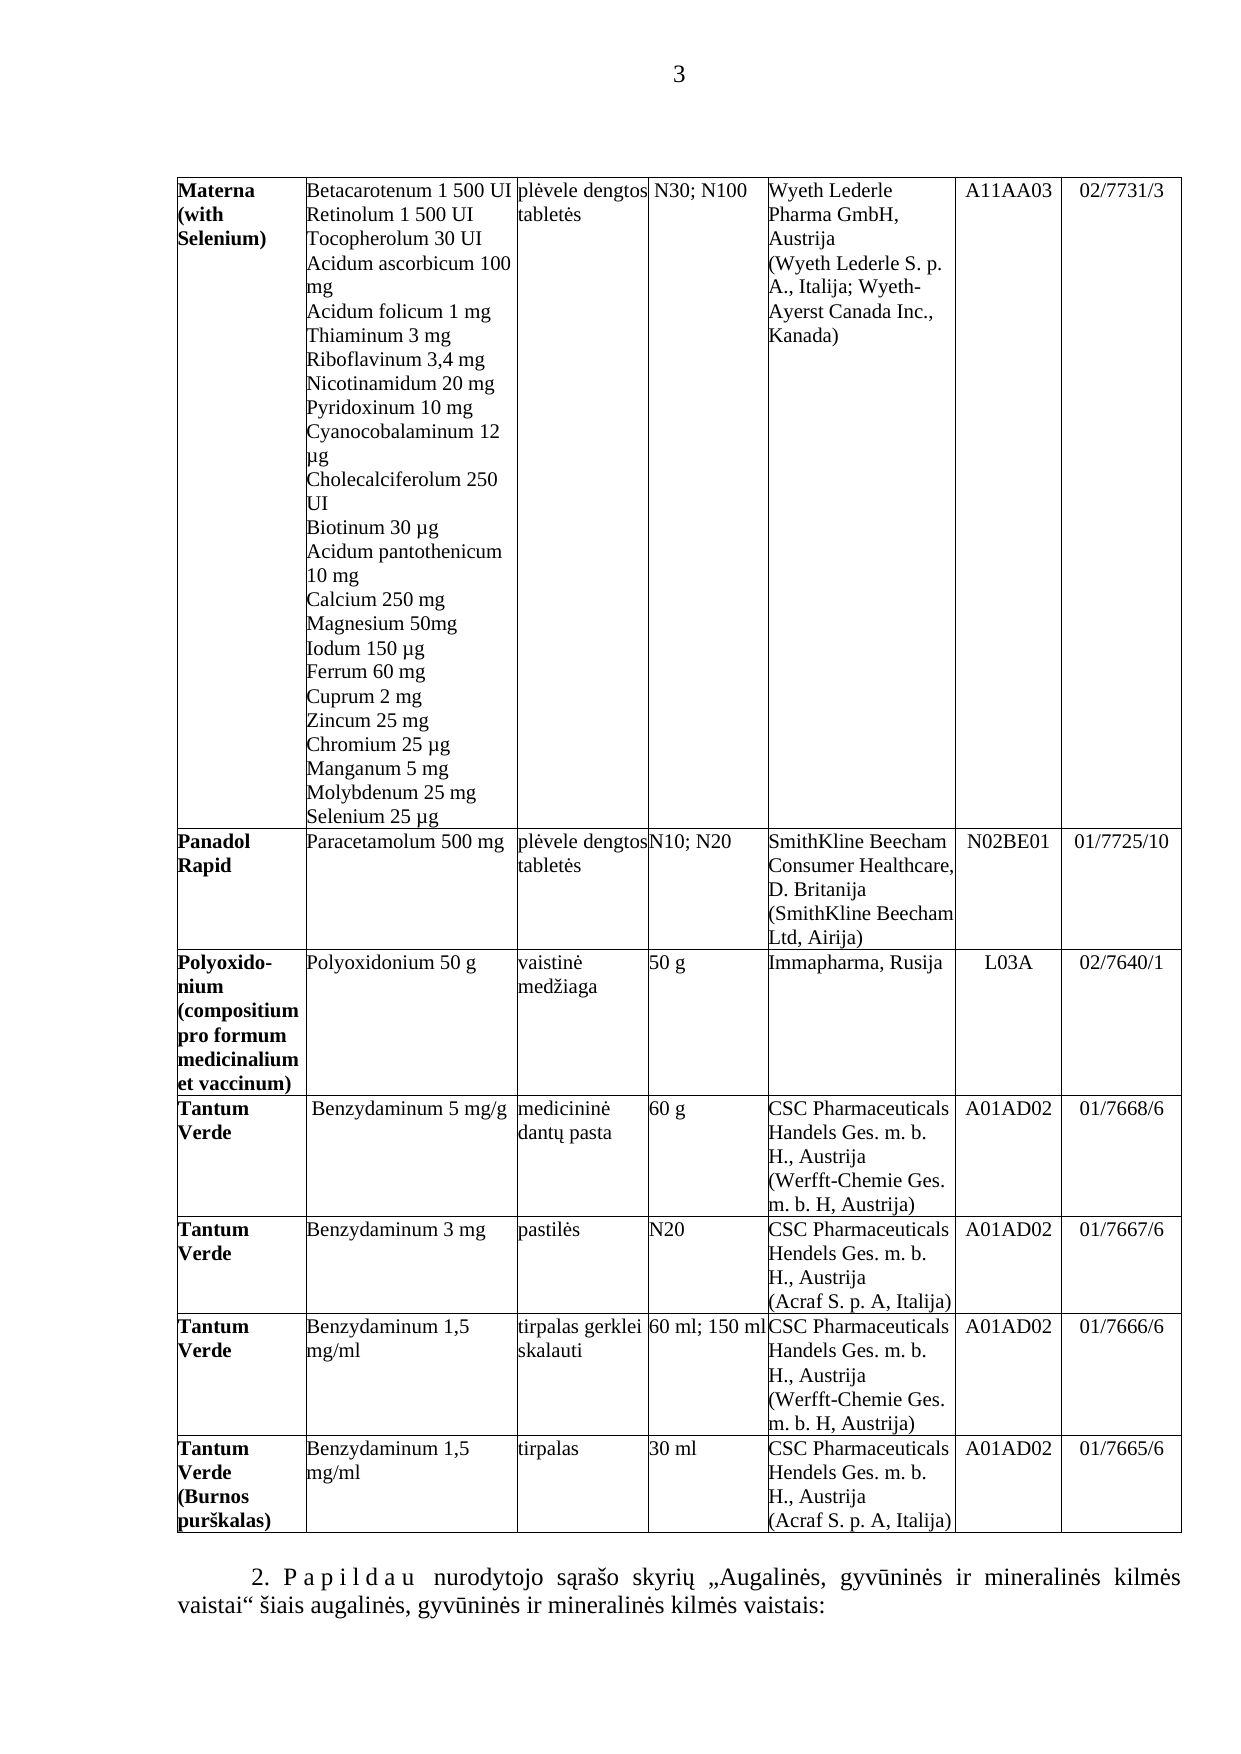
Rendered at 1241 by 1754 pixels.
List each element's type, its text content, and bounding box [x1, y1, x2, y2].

table_cell plėvele dengtos tabletės [518, 829, 648, 949]
table_cell N20 [649, 1217, 768, 1313]
table_cell tirpalas gerklei skalauti [518, 1314, 648, 1435]
table_cell 60 g [649, 1096, 768, 1216]
table_cell Polyoxidonium 50 g [307, 950, 517, 1095]
table_cell CSC Pharmaceuticals Hendels Ges. m. b. H., Austrija (Acraf S. p. A, Italija) [769, 1436, 955, 1532]
table_cell 01/7666/6 [1062, 1314, 1181, 1435]
table_cell CSC Pharmaceuticals Handels Ges. m. b. H., Austrija (Werfft-Chemie Ges. m. b. H, Austrija) [769, 1096, 955, 1216]
table_cell 01/7665/6 [1062, 1436, 1181, 1532]
table_cell vaistinė medžiaga [518, 950, 648, 1095]
table_cell Betacarotenum 1 500 Ui Retinolum 1 500 Ui Tocopherolum 30 Ui Acidum ascorbicum 100 mg Acidum folicum 1 mg Thiaminum 3 mg Riboflavinum 3,4 mg Nicotinamidum 20 mg Pyridoxinum 10 mg Cyanocobalaminum 12 µg Cholecalciferolum 250 Ui Biotinum 30 µg Acidum pantothenicum 10 mg Calcium 250 mg Magnesium 50mg Iodum 150 µg Ferrum 60 mg Cuprum 2 mg Zincum 25 mg Chromium 25 µg Manganum 5 mg Molybdenum 25 mg Selenium 25 µg [307, 178, 517, 828]
table_cell Panadol Rapid [178, 829, 306, 949]
table_cell N30; N100 [649, 178, 768, 828]
table_cell L03A [956, 950, 1061, 1095]
table_cell 01/7725/10 [1062, 829, 1181, 949]
table_cell plėvele dengtos tabletės [518, 178, 648, 828]
table_cell CSC Pharmaceuticals Handels Ges. m. b. H., Austrija (Werfft-Chemie Ges. m. b. H, Austrija) [769, 1314, 955, 1435]
table_cell Wyeth Lederle Pharma GmbH, Austrija (Wyeth Lederle S. p. A., Italija; Wyeth-Ayerst Canada Inc., Kanada) [769, 178, 955, 828]
table_cell medicininė dantų pasta [518, 1096, 648, 1216]
table_cell 02/7640/1 [1062, 950, 1181, 1095]
text 2. Papildau nurodytojo sąrašo skyrių „Augalinės, gyvūninės ir mineralinės kilmės vaistai“ šiais augalinės, gyvūninės ir mineralinės kilmės vaistais: [177, 1562, 1181, 1619]
table_cell N02BE01 [956, 829, 1061, 949]
table_cell Tantum Verde [178, 1096, 306, 1216]
table_cell N10; N20 [649, 829, 768, 949]
table_cell 01/7668/6 [1062, 1096, 1181, 1216]
table_cell A01AD02 [956, 1314, 1061, 1435]
table_cell Benzydaminum 3 mg [307, 1217, 517, 1313]
table_cell pastilės [518, 1217, 648, 1313]
table_cell A01AD02 [956, 1217, 1061, 1313]
table_cell Paracetamolum 500 mg [307, 829, 517, 949]
table_cell A01AD02 [956, 1096, 1061, 1216]
table_cell 02/7731/3 [1062, 178, 1181, 828]
table_cell A11AA03 [956, 178, 1061, 828]
table_cell 01/7667/6 [1062, 1217, 1181, 1313]
table_cell 60 ml; 150 ml [649, 1314, 768, 1435]
table_cell Benzydaminum 5 mg/g [307, 1096, 517, 1216]
table_cell tirpalas [518, 1436, 648, 1532]
table_cell Benzydaminum 1,5 mg/ml [307, 1436, 517, 1532]
table_cell Tantum Verde [178, 1217, 306, 1313]
table_cell SmithKline Beecham Consumer Healthcare, D. Britanija (SmithKline Beecham Ltd, Airija) [769, 829, 955, 949]
table_cell 30 ml [649, 1436, 768, 1532]
table_cell 50 g [649, 950, 768, 1095]
table_cell CSC Pharmaceuticals Hendels Ges. m. b. H., Austrija (Acraf S. p. A, Italija) [769, 1217, 955, 1313]
table_cell Polyoxido-nium (compositium pro formum medicinalium et vaccinum) [178, 950, 306, 1095]
table_cell Tantum Verde (Burnos purškalas) [178, 1436, 306, 1532]
table_cell A01AD02 [956, 1436, 1061, 1532]
table_cell Benzydaminum 1,5 mg/ml [307, 1314, 517, 1435]
table_cell Tantum Verde [178, 1314, 306, 1435]
table_cell Immapharma, Rusija [769, 950, 955, 1095]
table_cell Materna (with Selenium) [178, 178, 306, 828]
